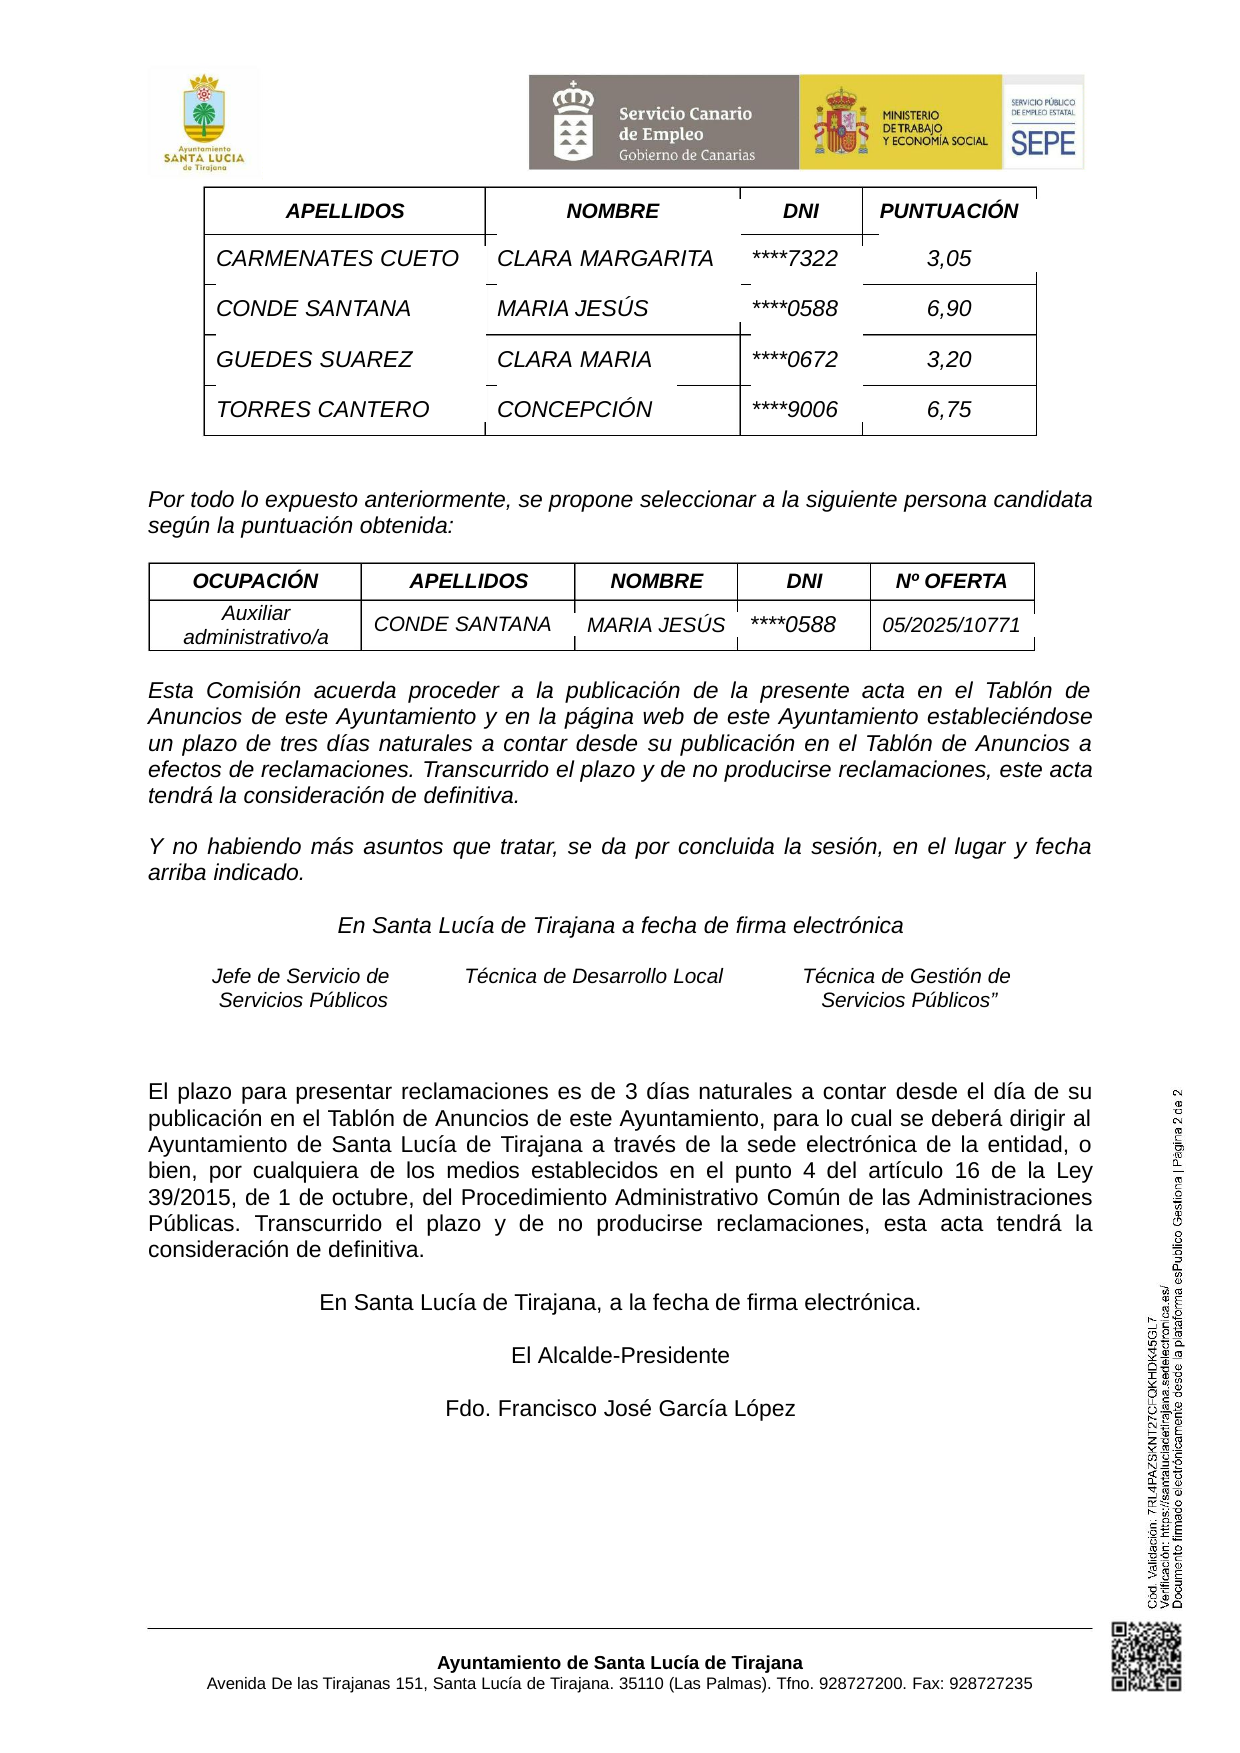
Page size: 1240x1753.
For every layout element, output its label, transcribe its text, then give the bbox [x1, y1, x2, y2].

text OCUPACIÓN [192, 570, 344, 593]
text Servicios Públicos [219, 989, 414, 1012]
text bien, por cualquiera de los medios establecidos en el punto 4 del artículo 16 de la Ley [148, 1158, 1117, 1184]
text Anuncios de este Ayuntamiento y en la página web de este Ayuntamiento estableciéndose [148, 704, 1117, 730]
text publicación en el Tablón de Anuncios de este Ayuntamiento, para lo cual se deberá dirigir al [148, 1106, 1117, 1131]
text Por todo lo expuesto anteriormente, se propone seleccionar a la siguiente persona candidata [148, 487, 1117, 512]
text Ayuntamiento de Santa Lucía de Tirajana [437, 1653, 1058, 1674]
text Esta Comisión acuerda proceder a la publicación de la presente acta en el Tablón de [148, 678, 1117, 703]
text ****0672 [751, 347, 863, 372]
text administrativo/a [183, 626, 354, 649]
text CLARA MARGARITA [497, 246, 741, 272]
text El plazo para presentar reclamaciones es de 3 días naturales a contar desde el día de su [148, 1079, 1117, 1105]
text En Santa Lucía de Tirajana, a la fecha de firma electrónica. [319, 1290, 946, 1316]
text Técnica de Desarrollo Local [464, 965, 747, 988]
text arriba indicado. [148, 860, 1117, 886]
text 3,05 [927, 246, 1043, 272]
text consideración de definitiva. [148, 1237, 1117, 1263]
text efectos de reclamaciones. Transcurrido el plazo y de no producirse reclamaciones, este acta [148, 757, 1117, 783]
text Jefe de Servicio de [212, 965, 414, 988]
text APELLIDOS [409, 570, 554, 593]
text Técnica de Gestión de [802, 965, 1035, 988]
text 3,20 [927, 347, 996, 372]
text CONCEPCIÓN [497, 397, 677, 422]
text Públicas. Transcurrido el plazo y de no producirse reclamaciones, esta acta tendrá la [148, 1211, 1117, 1237]
text DNI [783, 199, 844, 223]
text TORRES CANTERO [216, 397, 486, 422]
text 05/2025/10771 [882, 614, 1046, 637]
text Auxiliar [222, 602, 354, 625]
text El Alcalde-Presidente [511, 1343, 946, 1368]
text En Santa Lucía de Tirajana a fecha de firma electrónica [337, 913, 928, 938]
text un plazo de tres días naturales a contar desde su publicación en el Tablón de Anuncios a [148, 731, 1117, 756]
text Y no habiendo más asuntos que tratar, se da por concluida la sesión, en el lugar y fecha [148, 834, 1117, 859]
text Ayuntamiento de Santa Lucía de Tirajana a través de la sede electrónica de la entidad, o [148, 1132, 1117, 1158]
text Servicios Públicos” [821, 989, 1035, 1012]
text CONDE SANTANA [216, 296, 486, 322]
text ****9006 [751, 397, 863, 422]
text GUEDES SUAREZ [216, 347, 486, 372]
text ****7322 [751, 246, 863, 272]
text DNI [786, 570, 847, 593]
text CLARA MARIA [497, 347, 677, 372]
text 6,90 [927, 296, 996, 322]
text 39/2015, de 1 de octubre, del Procedimiento Administrativo Común de las Administraciones [148, 1185, 1117, 1210]
text Fdo. Francisco José García López [445, 1396, 820, 1421]
text MARIA JESÚS [497, 296, 741, 322]
text NOMBRE [610, 570, 728, 593]
text ****0588 [751, 296, 863, 322]
text PUNTUACIÓN [879, 199, 1043, 223]
text Avenida De las Tirajanas 151, Santa Lucía de Tirajana. 35110 (Las Palmas). Tfno. 928727200. Fax: 928727235 [207, 1674, 1058, 1693]
text NOMBRE [566, 199, 741, 223]
text según la puntuación obtenida: [148, 513, 1117, 539]
text Nº OFERTA [896, 570, 1034, 593]
text MARIA JESÚS ****0588 [587, 612, 861, 637]
text tendrá la consideración de definitiva. [148, 783, 1117, 809]
text 6,75 [927, 397, 996, 422]
text CONDE SANTANA [373, 613, 578, 636]
text APELLIDOS [286, 199, 430, 223]
text CARMENATES CUETO [216, 246, 486, 272]
